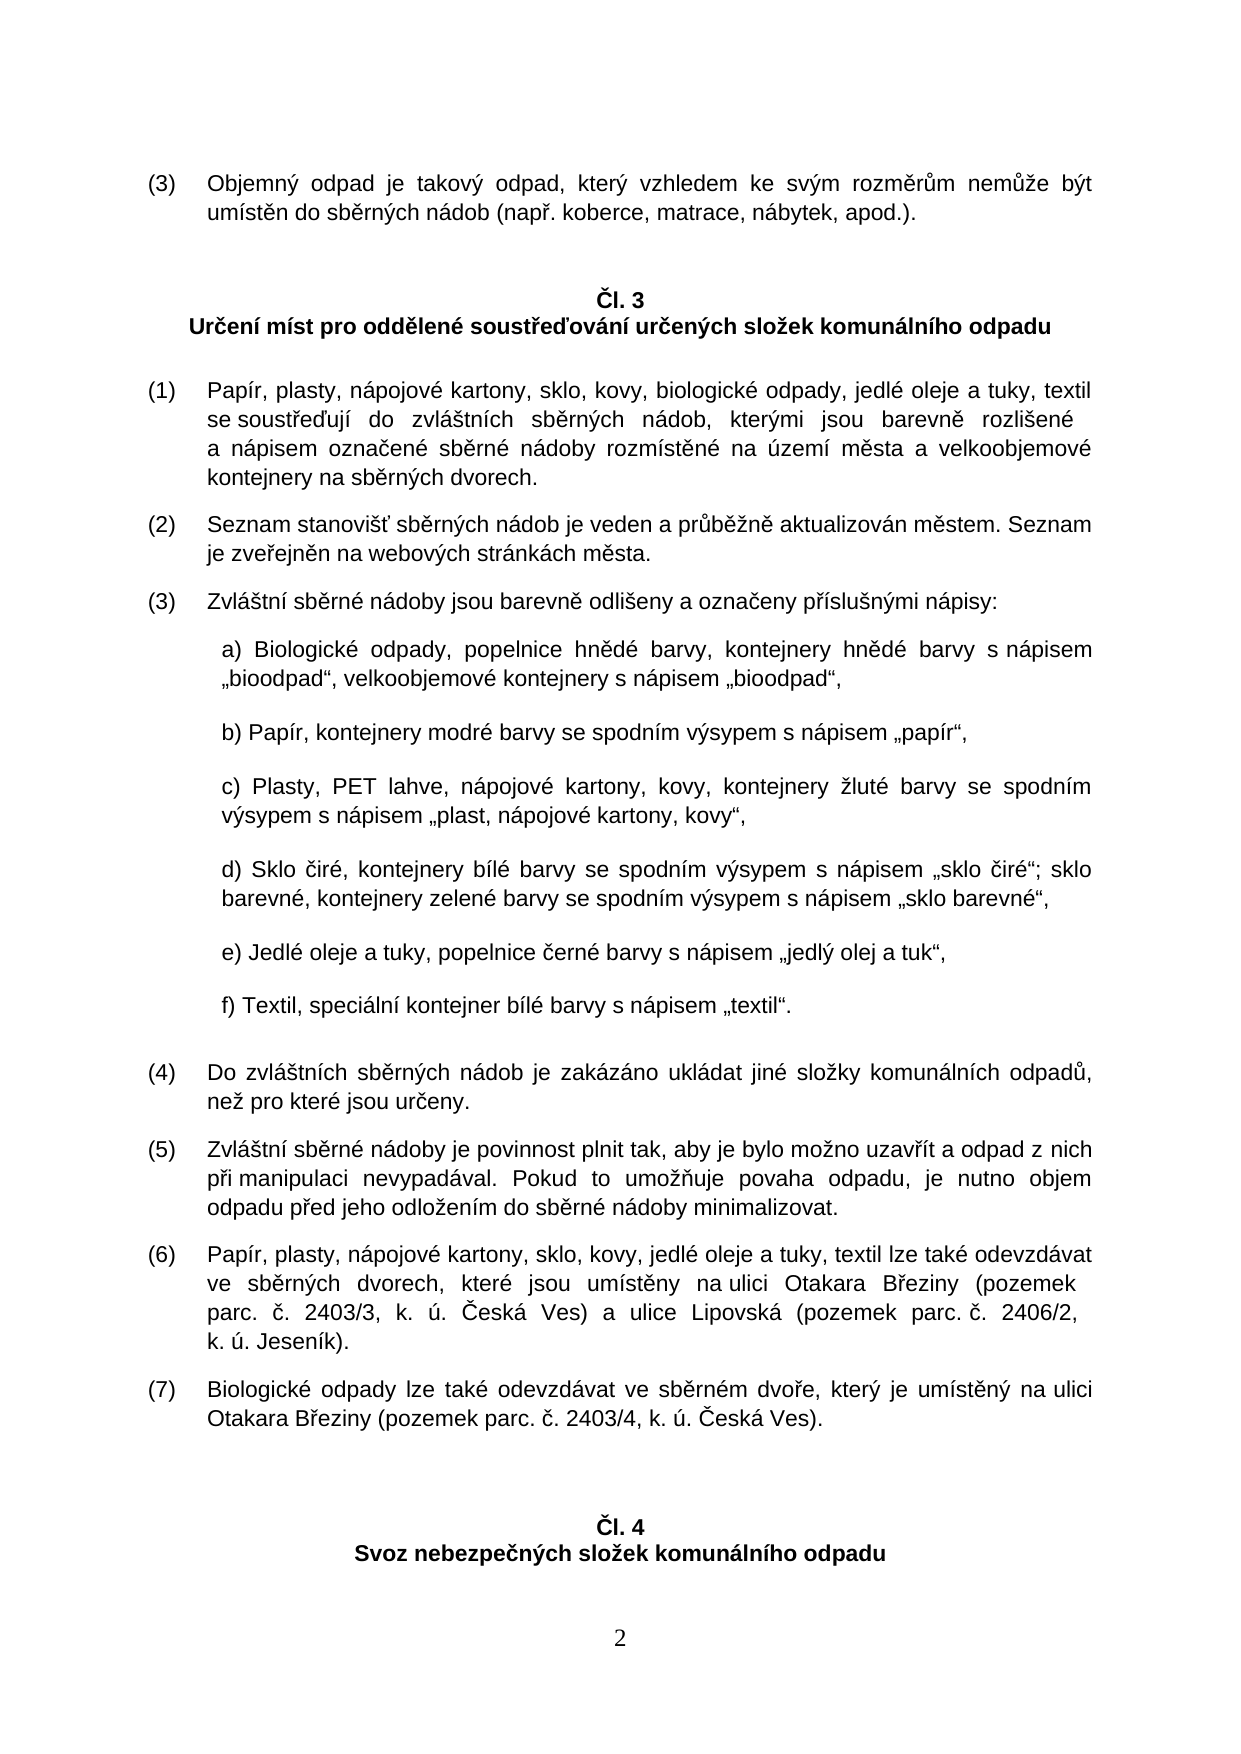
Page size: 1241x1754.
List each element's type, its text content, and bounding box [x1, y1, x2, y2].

text f) Textil, speciální kontejner bílé barvy s nápisem „textil“. [192, 992, 1092, 1019]
list Papír, plasty, nápojové kartony, sklo, kovy, biologické odpady, jedlé oleje a tuky, textil se soustřeďují do zvláštních sběrných nádob, kterými jsou barevně rozlišené a nápisem označené sběrné nádoby rozmístěné na území města a velkoobjemové kontejnery na sběrných dvorech. [148, 377, 1092, 490]
text c) Plasty, PET lahve, nápojové kartony, kovy, kontejnery žluté barvy se spodním výsypem s nápisem „plast, nápojové kartony, kovy“, [221, 773, 1092, 828]
list Objemný odpad je takový odpad, který vzhledem ke svým rozměrům nemůže být umístěn do sběrných nádob (např. koberce, matrace, nábytek, apod.). [148, 170, 1092, 225]
text b) Papír, kontejnery modré barvy se spodním výsypem s nápisem „papír“, [192, 719, 1092, 745]
list Zvláštní sběrné nádoby je povinnost plnit tak, aby je bylo možno uzavřít a odpad z nich při manipulaci nevypadával. Pokud to umožňuje povaha odpadu, je nutno objem odpadu před jeho odložením do sběrné nádoby minimalizovat. [148, 1136, 1092, 1220]
text a) Biologické odpady, popelnice hnědé barvy, kontejnery hnědé barvy s nápisem „bioodpad“, velkoobjemové kontejnery s nápisem „bioodpad“, [221, 636, 1092, 691]
subtitle Čl. 4 [148, 1514, 1092, 1540]
text Čl. 3 [148, 287, 1092, 313]
subtitle Určení míst pro oddělené soustřeďování určených složek komunálního odpadu [148, 313, 1092, 339]
text e) Jedlé oleje a tuky, popelnice černé barvy s nápisem „jedlý olej a tuk“, [192, 938, 1092, 965]
list Biologické odpady lze také odevzdávat ve sběrném dvoře, který je umístěný na ulici Otakara Březiny (pozemek parc. č. 2403/4, k. ú. Česká Ves). [148, 1376, 1092, 1431]
text d) Sklo čiré, kontejnery bílé barvy se spodním výsypem s nápisem „sklo čiré“; sklo barevné, kontejnery zelené barvy se spodním výsypem s nápisem „sklo barevné“, [221, 856, 1092, 911]
subtitle Svoz nebezpečných složek komunálního odpadu [148, 1540, 1092, 1567]
list Papír, plasty, nápojové kartony, sklo, kovy, jedlé oleje a tuky, textil lze také odevzdávat ve sběrných dvorech, které jsou umístěny na ulici Otakara Březiny (pozemek parc. č. 2403/3, k. ú. Česká Ves) a ulice Lipovská (pozemek parc. č. 2406/2, k. ú. Jeseník). [148, 1241, 1092, 1354]
list Do zvláštních sběrných nádob je zakázáno ukládat jiné složky komunálních odpadů, než pro které jsou určeny. [148, 1059, 1092, 1114]
list Zvláštní sběrné nádoby jsou barevně odlišeny a označeny příslušnými nápisy: [148, 588, 1092, 614]
list Seznam stanovišť sběrných nádob je veden a průběžně aktualizován městem. Seznam je zveřejněn na webových stránkách města. [148, 511, 1092, 567]
